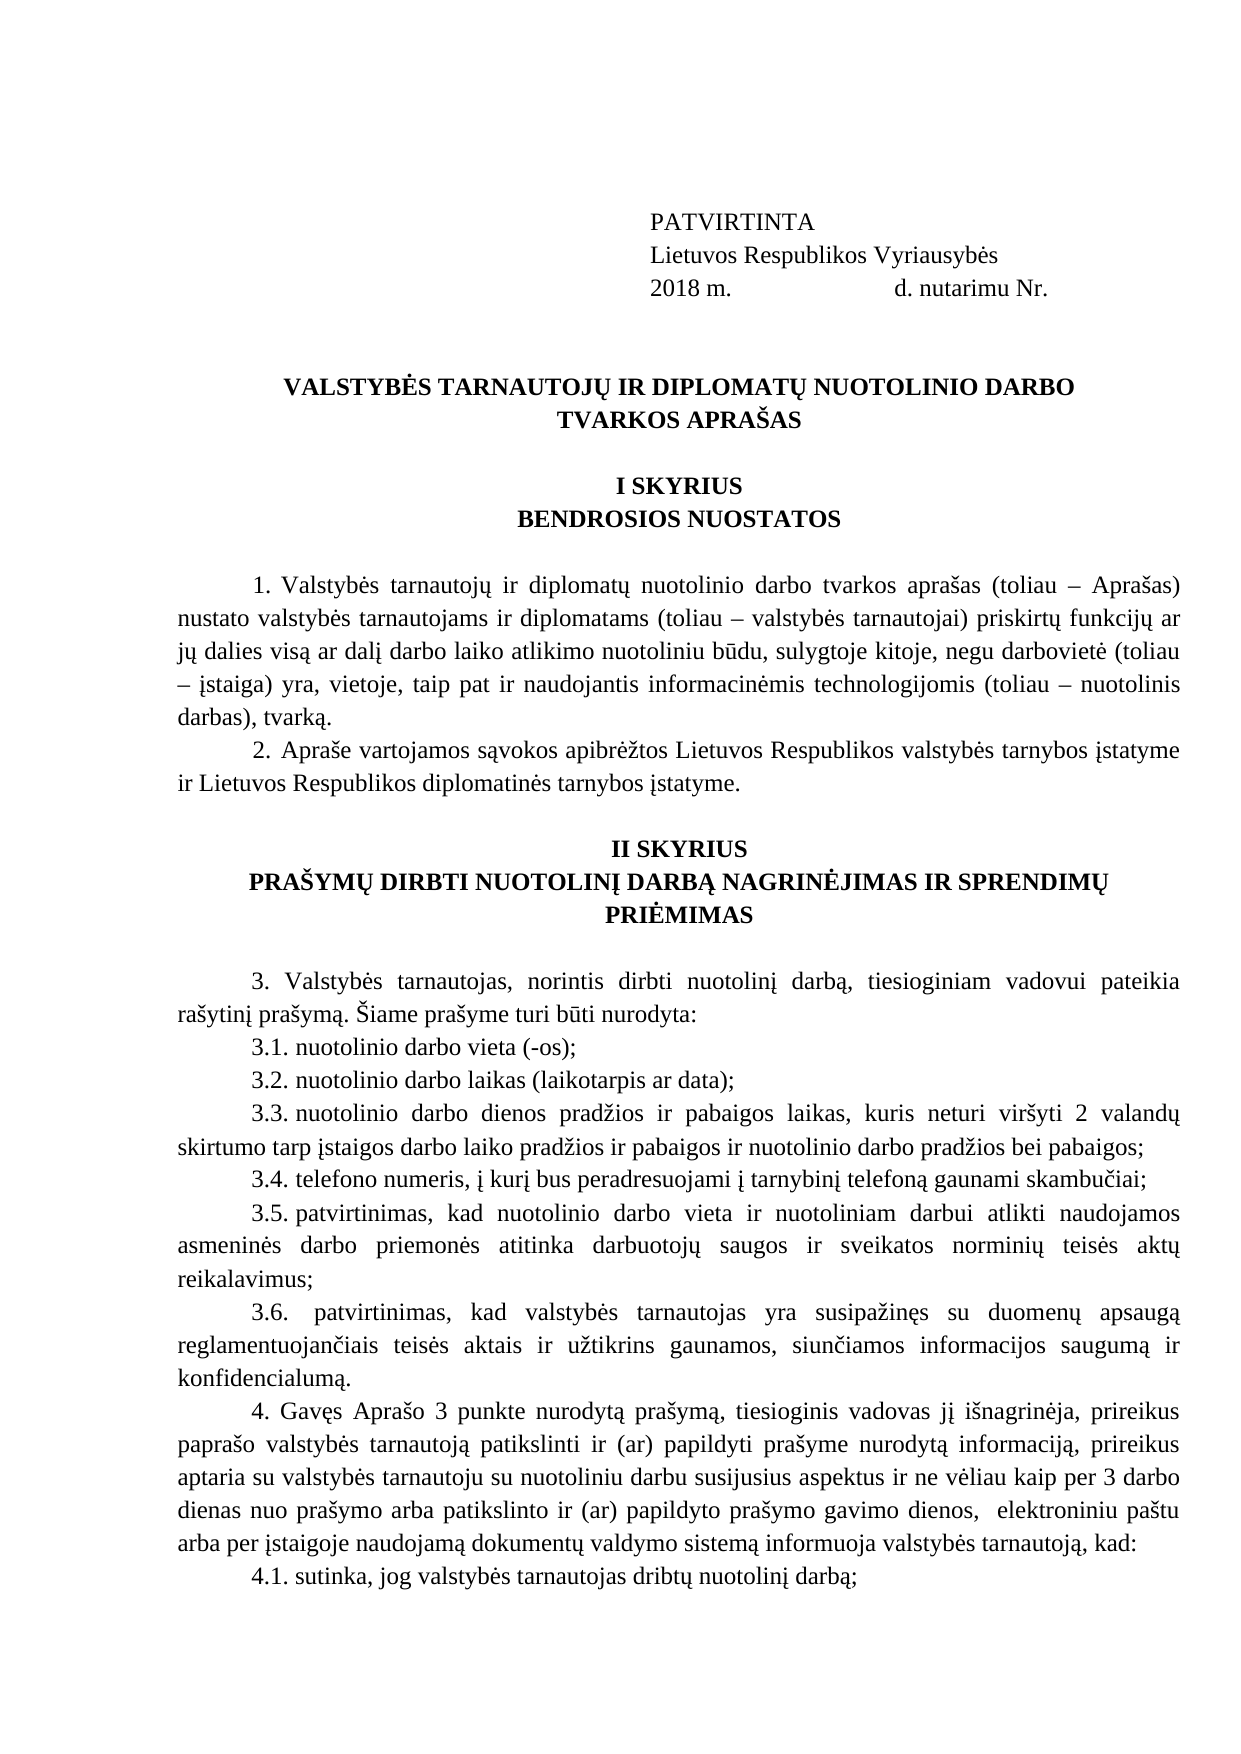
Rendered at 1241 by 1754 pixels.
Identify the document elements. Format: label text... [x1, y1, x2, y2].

text BENDROSIOS NUOSTATOS [177, 504, 1181, 533]
text 3.5. patvirtinimas, kad nuotolinio darbo vieta ir nuotoliniam darbui atlikti naudojamos asmeninės darbo priemonės atitinka darbuotojų saugos ir sveikatos norminių teisės aktų reikalavimus; [177, 1198, 1181, 1292]
text 2. Apraše vartojamos sąvokos apibrėžtos Lietuvos Respublikos valstybės tarnybos įstatyme ir Lietuvos Respublikos diplomatinės tarnybos įstatyme. [177, 735, 1181, 797]
text 4.1. sutinka, jog valstybės tarnautojas dribtų nuotolinį darbą; [177, 1561, 1181, 1589]
text 2018 m. d. nutarimu Nr. [650, 273, 1181, 302]
text 4. Gavęs Aprašo 3 punkte nurodytą prašymą, tiesioginis vadovas jį išnagrinėja, prireikus paprašo valstybės tarnautoją patikslinti ir (ar) papildyti prašyme nurodytą informaciją, prireikus aptaria su valstybės tarnautoju su nuotoliniu darbu susijusius aspektus ir ne vėliau kaip per 3 darbo dienas nuo prašymo arba patikslinto ir (ar) papildyto prašymo gavimo dienos, elektroniniu paštu arba per įstaigoje naudojamą dokumentų valdymo sistemą informuoja valstybės tarnautoją, kad: [177, 1396, 1181, 1557]
text I SKYRIUS [177, 471, 1181, 500]
text TVARKOS APRAŠAS [177, 405, 1181, 434]
text 3.4. telefono numeris, į kurį bus peradresuojami į tarnybinį telefoną gaunami skambučiai; [215, 1164, 1181, 1193]
text II SKYRIUS [177, 834, 1181, 863]
text 3.2. nuotolinio darbo laikas (laikotarpis ar data); [177, 1066, 1181, 1094]
text 1. Valstybės tarnautojų ir diplomatų nuotolinio darbo tvarkos aprašas (toliau – Aprašas) nustato valstybės tarnautojams ir diplomatams (toliau – valstybės tarnautojai) priskirtų funkcijų ar jų dalies visą ar dalį darbo laiko atlikimo nuotoliniu būdu, sulygtoje kitoje, negu darbovietė (toliau – įstaiga) yra, vietoje, taip pat ir naudojantis informacinėmis technologijomis (toliau – nuotolinis darbas), tvarką. [177, 570, 1181, 731]
text Lietuvos Respublikos Vyriausybės [650, 240, 1181, 269]
text VALSTYBĖS TARNAUTOJŲ IR DIPLOMATŲ NUOTOLINIO DARBO [177, 372, 1181, 401]
text 3.3. nuotolinio darbo dienos pradžios ir pabaigos laikas, kuris neturi viršyti 2 valandų skirtumo tarp įstaigos darbo laiko pradžios ir pabaigos ir nuotolinio darbo pradžios bei pabaigos; [177, 1098, 1181, 1160]
text 3.6. patvirtinimas, kad valstybės tarnautojas yra susipažinęs su duomenų apsaugą reglamentuojančiais teisės aktais ir užtikrins gaunamos, siunčiamos informacijos saugumą ir konfidencialumą. [177, 1297, 1181, 1391]
text 3.1. nuotolinio darbo vieta (-os); [215, 1032, 1181, 1061]
text 3. Valstybės tarnautojas, norintis dirbti nuotolinį darbą, tiesioginiam vadovui pateikia rašytinį prašymą. Šiame prašyme turi būti nurodyta: [177, 966, 1181, 1028]
text PRAŠYMŲ DIRBTI NUOTOLINĮ DARBĄ NAGRINĖJIMAS IR SPRENDIMŲ PRIĖMIMAS [177, 867, 1181, 929]
text PATVIRTINTA [650, 207, 1181, 236]
